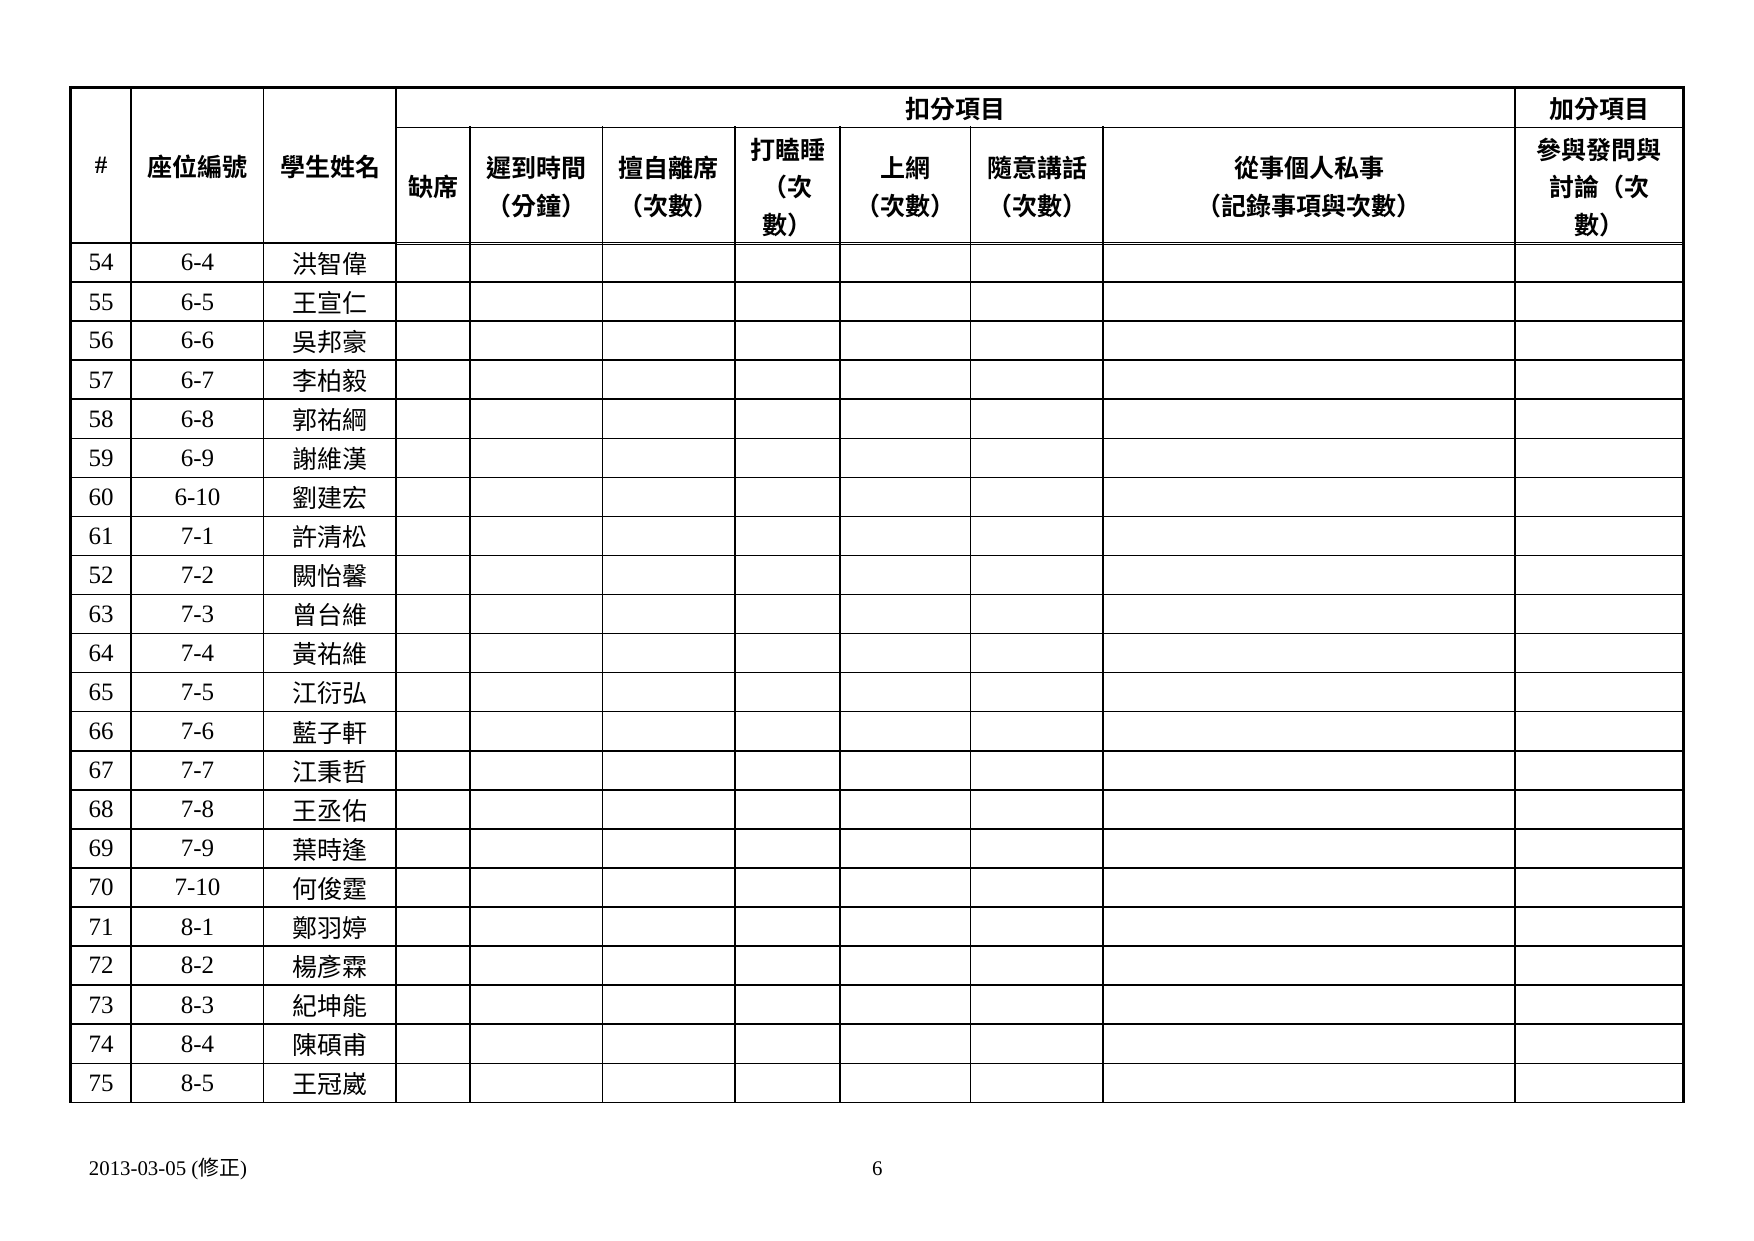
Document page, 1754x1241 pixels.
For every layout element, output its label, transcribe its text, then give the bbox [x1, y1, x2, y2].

table_cell 66 [72, 712, 130, 750]
table_cell [603, 400, 734, 437]
table_cell [397, 1025, 469, 1062]
table_cell [1516, 1025, 1682, 1062]
table_cell [1104, 361, 1514, 398]
table_cell [841, 1064, 970, 1101]
table_cell [971, 673, 1102, 711]
table_cell 67 [72, 752, 130, 789]
table_cell [471, 439, 602, 476]
table_cell [841, 908, 970, 945]
table_cell [603, 634, 734, 672]
table_cell 謝維漢 [264, 439, 395, 476]
table_cell [471, 634, 602, 672]
table_cell [1516, 908, 1682, 945]
table_cell [471, 283, 602, 320]
table_cell [471, 400, 602, 437]
table_cell 60 [72, 478, 130, 516]
table_cell 70 [72, 869, 130, 906]
table_cell [971, 283, 1102, 320]
table_header 加分項目 [1516, 89, 1682, 126]
table_cell [736, 556, 839, 594]
table_cell 楊彥霖 [264, 947, 395, 984]
table_cell 8-1 [132, 908, 263, 945]
table_cell 吳邦豪 [264, 322, 395, 359]
table_cell [841, 1025, 970, 1062]
table_cell [971, 400, 1102, 437]
table_cell 遲到時間 （分鐘） [471, 128, 602, 242]
table_cell [971, 830, 1102, 867]
table_cell [841, 830, 970, 867]
table_cell [1516, 400, 1682, 437]
table_cell [971, 245, 1102, 281]
table_cell [736, 361, 839, 398]
table_cell 7-1 [132, 517, 263, 554]
table_cell [971, 791, 1102, 828]
table_cell [971, 869, 1102, 906]
table_cell [471, 947, 602, 984]
table_cell [471, 245, 602, 281]
table_cell [841, 439, 970, 476]
table_cell 7-8 [132, 791, 263, 828]
table_cell [603, 556, 734, 594]
table_cell 8-4 [132, 1025, 263, 1062]
table_cell 54 [72, 244, 130, 281]
table_cell [471, 322, 602, 359]
table_cell [736, 595, 839, 633]
table_cell [1516, 986, 1682, 1023]
table_cell 59 [72, 439, 130, 476]
table_cell [603, 908, 734, 945]
table_cell 6-4 [132, 244, 263, 281]
table_cell [397, 634, 469, 672]
table_cell [1104, 752, 1514, 789]
table_cell [1104, 322, 1514, 359]
table_header # [72, 89, 130, 242]
table_cell 7-3 [132, 595, 263, 633]
table_cell [971, 478, 1102, 516]
table_cell [397, 478, 469, 516]
table_cell [736, 869, 839, 906]
table_cell 7-4 [132, 634, 263, 672]
table_cell [841, 556, 970, 594]
table_cell 郭祐綱 [264, 400, 395, 437]
table_header 座位編號 [132, 89, 263, 242]
table_cell 從事個人私事 （記錄事項與次數） [1104, 128, 1514, 242]
table_cell [841, 673, 970, 711]
table_cell [397, 361, 469, 398]
table_cell 打瞌睡 （次數） [736, 128, 839, 242]
table_cell [397, 245, 469, 281]
table_cell [1104, 1064, 1514, 1101]
table_cell [471, 752, 602, 789]
table_cell [603, 947, 734, 984]
table_cell 73 [72, 986, 130, 1023]
table_cell [397, 986, 469, 1023]
table_cell 江秉哲 [264, 752, 395, 789]
table_cell [471, 1064, 602, 1101]
table_cell [1516, 947, 1682, 984]
table_cell 6-5 [132, 283, 263, 320]
table_cell [1516, 439, 1682, 476]
table_cell [1104, 908, 1514, 945]
table_cell [397, 947, 469, 984]
table_cell [1104, 869, 1514, 906]
table_cell [471, 986, 602, 1023]
table_cell [841, 947, 970, 984]
table_cell [841, 400, 970, 437]
table_cell 闕怡馨 [264, 556, 395, 594]
table_cell [1104, 400, 1514, 437]
table_cell [603, 791, 734, 828]
table_cell [603, 439, 734, 476]
table_cell [736, 439, 839, 476]
table_cell 擅自離席 （次數） [603, 128, 734, 242]
table_cell 紀坤能 [264, 986, 395, 1023]
table_cell [736, 986, 839, 1023]
table_cell [841, 245, 970, 281]
table_cell [971, 361, 1102, 398]
table_cell 75 [72, 1064, 130, 1101]
table_cell 王丞佑 [264, 791, 395, 828]
table_cell [1104, 439, 1514, 476]
table_cell 6-7 [132, 361, 263, 398]
table_cell 何俊霆 [264, 869, 395, 906]
table_cell [397, 439, 469, 476]
table_cell 55 [72, 283, 130, 320]
table_cell [971, 556, 1102, 594]
table_cell 6-6 [132, 322, 263, 359]
table_cell [841, 595, 970, 633]
table_cell [471, 478, 602, 516]
table_cell [971, 1025, 1102, 1062]
table_cell [397, 517, 469, 554]
table_cell [1104, 1025, 1514, 1062]
table_cell 74 [72, 1025, 130, 1062]
table_cell 陳碩甫 [264, 1025, 395, 1062]
table_cell [971, 322, 1102, 359]
table_cell [471, 556, 602, 594]
table_cell [397, 908, 469, 945]
table_header 扣分項目 [397, 89, 1514, 126]
table_cell 8-2 [132, 947, 263, 984]
table_cell [471, 1025, 602, 1062]
table_cell [841, 517, 970, 554]
table_cell 劉建宏 [264, 478, 395, 516]
table_cell [841, 869, 970, 906]
table_cell [736, 673, 839, 711]
table_cell 8-3 [132, 986, 263, 1023]
table_cell [1516, 283, 1682, 320]
table_cell 64 [72, 634, 130, 672]
table_cell 上網 （次數） [841, 128, 970, 242]
table_cell 71 [72, 908, 130, 945]
table_cell 61 [72, 517, 130, 554]
table_cell [841, 986, 970, 1023]
table_cell [603, 361, 734, 398]
table_cell [736, 791, 839, 828]
table_cell [397, 752, 469, 789]
table_cell [471, 830, 602, 867]
table_cell [397, 830, 469, 867]
table_cell [603, 712, 734, 750]
table_cell [603, 1025, 734, 1062]
table_cell [603, 478, 734, 516]
table_cell [1104, 283, 1514, 320]
table_cell [471, 791, 602, 828]
table_cell [841, 283, 970, 320]
table_cell 6-9 [132, 439, 263, 476]
table_cell 7-9 [132, 830, 263, 867]
table_cell 72 [72, 947, 130, 984]
table_cell 江衍弘 [264, 673, 395, 711]
table_cell 7-5 [132, 673, 263, 711]
table_cell 鄭羽婷 [264, 908, 395, 945]
table_cell [397, 712, 469, 750]
table_cell [471, 361, 602, 398]
table_cell 8-5 [132, 1064, 263, 1101]
table_cell [971, 712, 1102, 750]
table_cell 參與發問與討論（次數） [1516, 128, 1682, 242]
table_cell [397, 869, 469, 906]
table_cell [1516, 634, 1682, 672]
table_cell [971, 986, 1102, 1023]
table_cell [471, 712, 602, 750]
table_cell [1104, 986, 1514, 1023]
table_cell [471, 595, 602, 633]
table_cell [603, 830, 734, 867]
table_cell [841, 752, 970, 789]
table_cell 56 [72, 322, 130, 359]
table_cell [841, 712, 970, 750]
table_cell [471, 908, 602, 945]
table_cell [471, 673, 602, 711]
table_cell [736, 908, 839, 945]
table_cell [471, 517, 602, 554]
table_cell [971, 595, 1102, 633]
table_cell 7-7 [132, 752, 263, 789]
table_cell [603, 245, 734, 281]
table_cell [603, 1064, 734, 1101]
table_cell [603, 752, 734, 789]
table_cell [1104, 673, 1514, 711]
table_cell [1516, 869, 1682, 906]
table_cell [1516, 361, 1682, 398]
table_cell 69 [72, 830, 130, 867]
table_cell [1104, 245, 1514, 281]
table_cell [1104, 517, 1514, 554]
table_cell [736, 947, 839, 984]
table_cell 7-2 [132, 556, 263, 594]
table_cell [1104, 595, 1514, 633]
table_cell 7-6 [132, 712, 263, 750]
table_cell [971, 752, 1102, 789]
table_cell 68 [72, 791, 130, 828]
table_cell [471, 869, 602, 906]
table_cell [736, 322, 839, 359]
table_cell [1516, 673, 1682, 711]
table_cell [603, 869, 734, 906]
table_cell [603, 283, 734, 320]
table_cell [397, 400, 469, 437]
table_cell [603, 986, 734, 1023]
table_cell [1104, 791, 1514, 828]
table_cell [1104, 830, 1514, 867]
table_cell 王宣仁 [264, 283, 395, 320]
table_cell [1516, 245, 1682, 281]
table_cell 洪智偉 [264, 244, 395, 281]
table_cell [1516, 752, 1682, 789]
table_header 學生姓名 [264, 89, 395, 242]
table_cell [1104, 634, 1514, 672]
table_cell [1516, 1064, 1682, 1101]
table_cell [1516, 517, 1682, 554]
table_cell [1516, 830, 1682, 867]
table_cell 57 [72, 361, 130, 398]
table_cell [1516, 595, 1682, 633]
table_cell [1516, 791, 1682, 828]
table_cell [736, 1064, 839, 1101]
table_cell [603, 322, 734, 359]
table_cell 曾台維 [264, 595, 395, 633]
table_cell [1516, 322, 1682, 359]
table_cell 52 [72, 556, 130, 594]
table_cell 藍子軒 [264, 712, 395, 750]
table_cell [736, 283, 839, 320]
table_cell [1516, 712, 1682, 750]
table_cell [1104, 478, 1514, 516]
table_cell 58 [72, 400, 130, 437]
table_cell [841, 361, 970, 398]
table_cell [736, 478, 839, 516]
table_cell [736, 400, 839, 437]
table_cell [397, 595, 469, 633]
table_cell [841, 322, 970, 359]
table_cell [971, 947, 1102, 984]
table_cell [1104, 556, 1514, 594]
table_cell [736, 830, 839, 867]
table_cell [736, 517, 839, 554]
table_cell 7-10 [132, 869, 263, 906]
table_cell 6-8 [132, 400, 263, 437]
table_cell [397, 283, 469, 320]
table_cell [736, 1025, 839, 1062]
table_cell [603, 517, 734, 554]
table_cell [971, 634, 1102, 672]
table_cell [971, 1064, 1102, 1101]
table_cell [1104, 712, 1514, 750]
table_cell 63 [72, 595, 130, 633]
table_cell [397, 322, 469, 359]
table_cell 葉時逢 [264, 830, 395, 867]
table_cell [971, 517, 1102, 554]
table_cell [736, 245, 839, 281]
table_cell 65 [72, 673, 130, 711]
table_cell 王冠崴 [264, 1064, 395, 1101]
table_cell 6-10 [132, 478, 263, 516]
table_cell [603, 595, 734, 633]
table_cell 隨意講話 （次數） [971, 128, 1102, 242]
table_cell [397, 673, 469, 711]
table_cell [397, 791, 469, 828]
table_cell [841, 478, 970, 516]
table_cell [1516, 478, 1682, 516]
table_cell [397, 556, 469, 594]
table_cell [1516, 556, 1682, 594]
table_cell [971, 908, 1102, 945]
table_cell [736, 712, 839, 750]
table_cell 黃祐維 [264, 634, 395, 672]
table_cell [841, 791, 970, 828]
table_cell 許清松 [264, 517, 395, 554]
table_cell [397, 1064, 469, 1101]
table_cell [1104, 947, 1514, 984]
table_cell [971, 439, 1102, 476]
table_cell [841, 634, 970, 672]
table_cell 李柏毅 [264, 361, 395, 398]
table_cell [736, 752, 839, 789]
table_cell 缺席 [397, 128, 469, 242]
table_cell [736, 634, 839, 672]
table_cell [603, 673, 734, 711]
